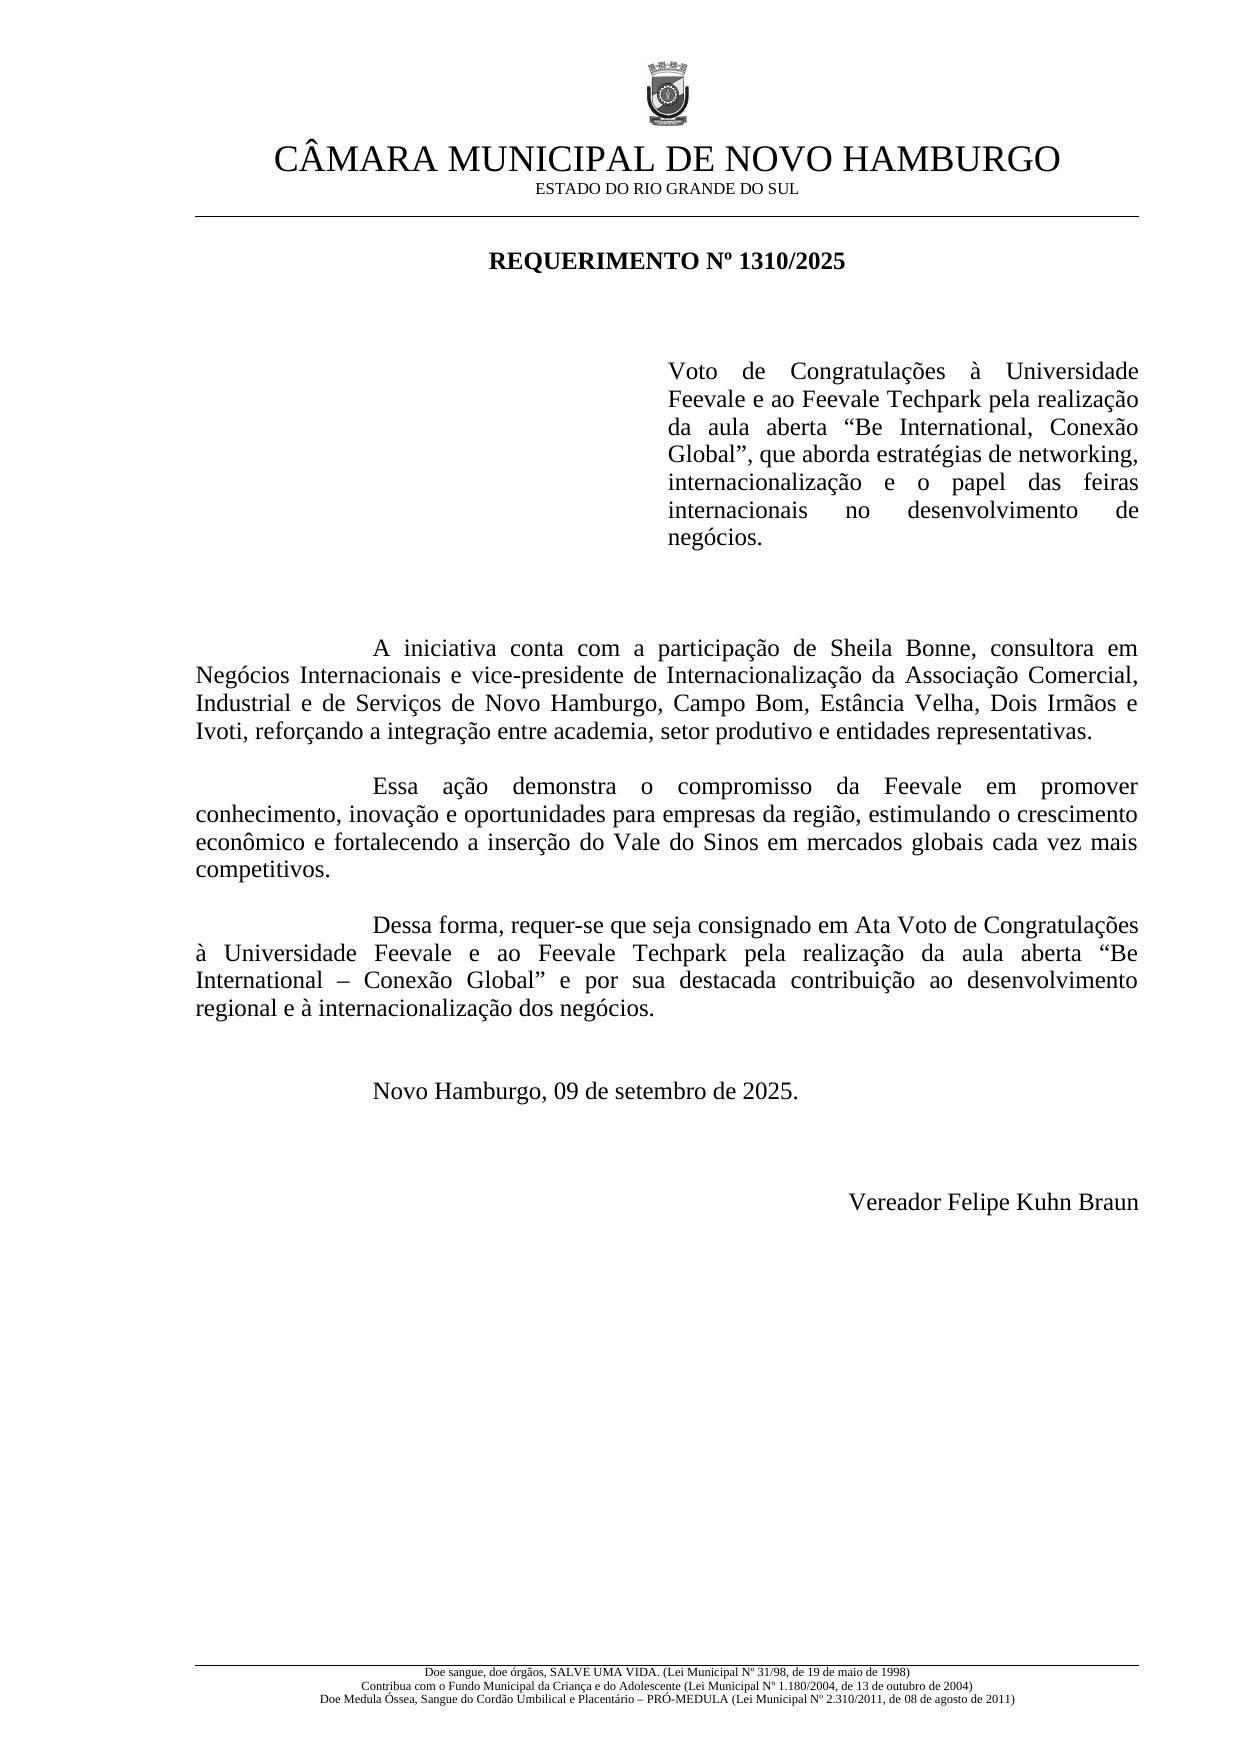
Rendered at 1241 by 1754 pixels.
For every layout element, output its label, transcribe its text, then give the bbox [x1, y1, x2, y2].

text Novo Hamburgo, 09 de setembro de 2025. [195, 1077, 1139, 1105]
text Dessa forma, requer-se que seja consignado em Ata Voto de Congratulações à Universidade Feevale e ao Feevale Techpark pela realização da aula aberta “Be International – Conexão Global” e por sua destacada contribuição ao desenvolvimento regional e à internacionalização dos negócios. [195, 911, 1139, 1022]
text REQUERIMENTO Nº 1310/2025 [195, 247, 1139, 274]
text A iniciativa conta com a participação de Sheila Bonne, consultora em Negócios Internacionais e vice-presidente de Internacionalização da Associação Comercial, Industrial e de Serviços de Novo Hamburgo, Campo Bom, Estância Velha, Dois Irmãos e Ivoti, reforçando a integração entre academia, setor produtivo e entidades representativas. [195, 634, 1139, 745]
text Voto de Congratulações à Universidade Feevale e ao Feevale Techpark pela realização da aula aberta “Be International, Conexão Global”, que aborda estratégias de networking, internacionalização e o papel das feiras internacionais no desenvolvimento de negócios. [668, 357, 1139, 551]
text Vereador Felipe Kuhn Braun [195, 1188, 1139, 1216]
text Essa ação demonstra o compromisso da Feevale em promover conhecimento, inovação e oportunidades para empresas da região, estimulando o crescimento econômico e fortalecendo a inserção do Vale do Sinos em mercados globais cada vez mais competitivos. [195, 772, 1139, 883]
